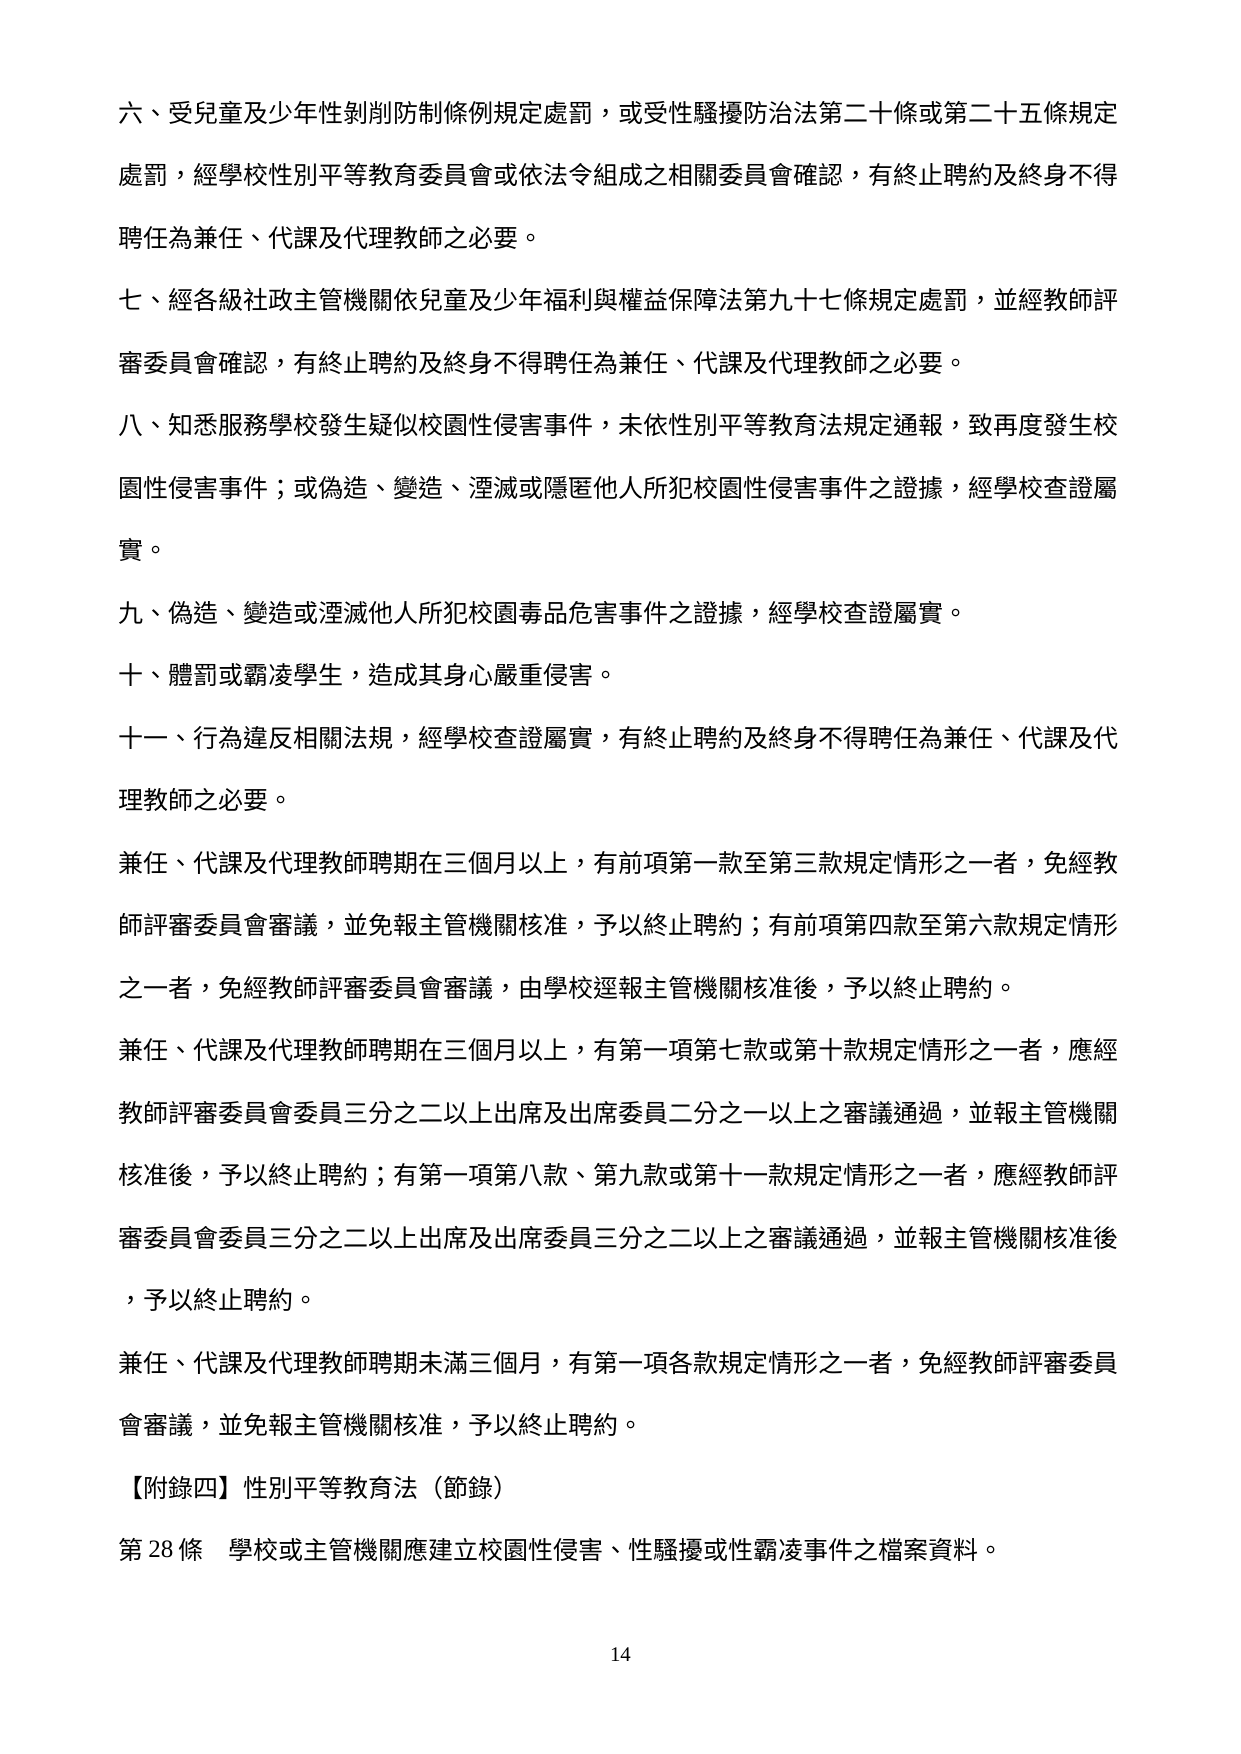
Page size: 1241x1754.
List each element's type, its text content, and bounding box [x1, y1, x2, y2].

text 【附錄四】性別平等教育法（節錄） [118, 1444, 1122, 1507]
text 八、知悉服務學校發生疑似校園性侵害事件，未依性別平等教育法規定通報，致再度發生校園性侵害事件；或偽造、變造、湮滅或隱匿他人所犯校園性侵害事件之證據，經學校查證屬實。 [118, 382, 1122, 569]
text 九、偽造、變造或湮滅他人所犯校園毒品危害事件之證據，經學校查證屬實。 [118, 569, 1122, 632]
text 十、體罰或霸凌學生，造成其身心嚴重侵害。 [118, 632, 1122, 694]
text 兼任、代課及代理教師聘期未滿三個月，有第一項各款規定情形之一者，免經教師評審委員會審議，並免報主管機關核准，予以終止聘約。 [118, 1319, 1122, 1444]
text 六、受兒童及少年性剝削防制條例規定處罰，或受性騷擾防治法第二十條或第二十五條規定處罰，經學校性別平等教育委員會或依法令組成之相關委員會確認，有終止聘約及終身不得聘任為兼任、代課及代理教師之必要。 [118, 69, 1122, 257]
text 第28條 學校或主管機關應建立校園性侵害、性騷擾或性霸凌事件之檔案資料。 [118, 1507, 1122, 1569]
text 十一、行為違反相關法規，經學校查證屬實，有終止聘約及終身不得聘任為兼任、代課及代理教師之必要。 [118, 694, 1122, 819]
text 七、經各級社政主管機關依兒童及少年福利與權益保障法第九十七條規定處罰，並經教師評審委員會確認，有終止聘約及終身不得聘任為兼任、代課及代理教師之必要。 [118, 257, 1122, 382]
text ，予以終止聘約。 [118, 1257, 1122, 1319]
text 兼任、代課及代理教師聘期在三個月以上，有前項第一款至第三款規定情形之一者，免經教師評審委員會審議，並免報主管機關核准，予以終止聘約；有前項第四款至第六款規定情形之一者，免經教師評審委員會審議，由學校逕報主管機關核准後，予以終止聘約。 [118, 819, 1122, 1007]
text 兼任、代課及代理教師聘期在三個月以上，有第一項第七款或第十款規定情形之一者，應經教師評審委員會委員三分之二以上出席及出席委員二分之一以上之審議通過，並報主管機關核准後，予以終止聘約；有第一項第八款、第九款或第十一款規定情形之一者，應經教師評審委員會委員三分之二以上出席及出席委員三分之二以上之審議通過，並報主管機關核准後 [118, 1007, 1122, 1257]
